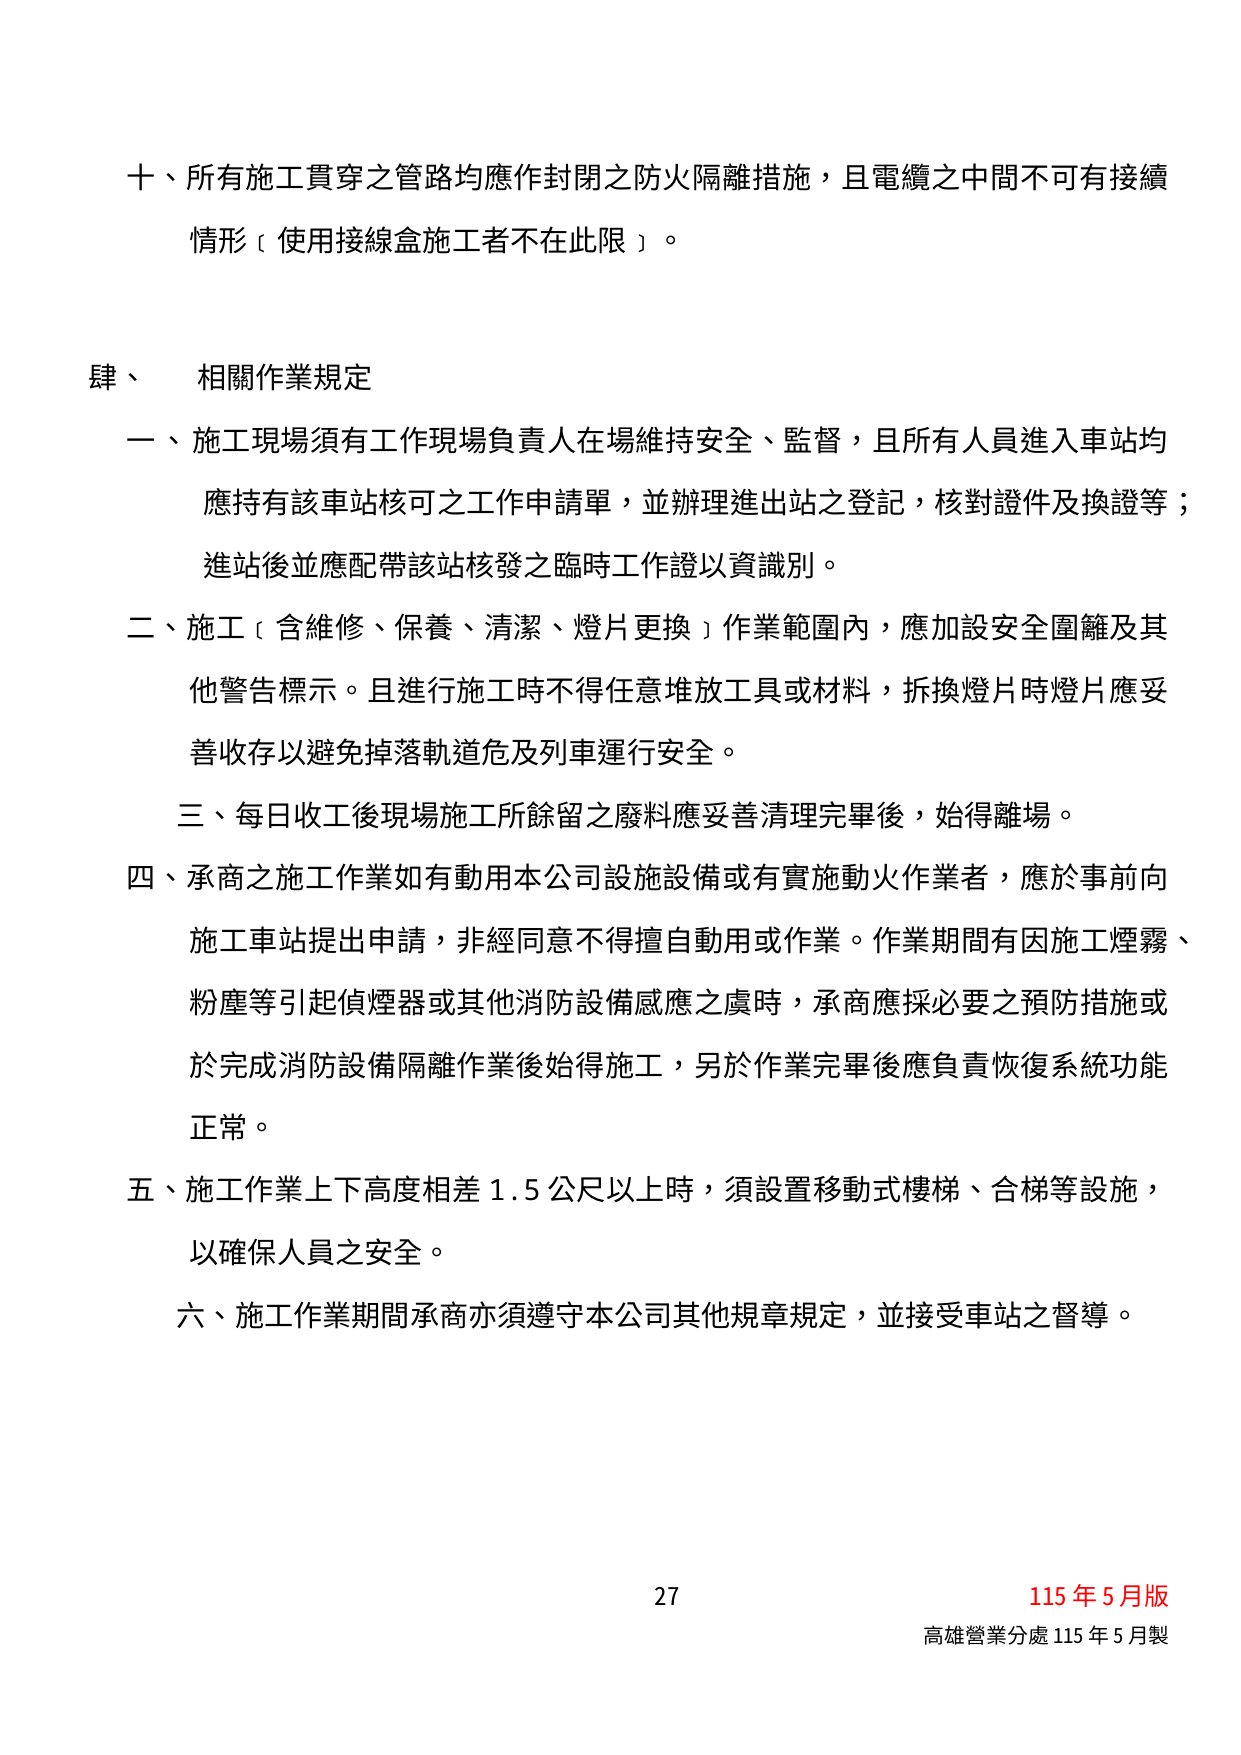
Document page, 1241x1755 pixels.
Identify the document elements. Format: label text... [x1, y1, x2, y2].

text 一、施工現場須有工作現場負責人在場維持安全、監督，且所有人員進入車站均應持有該車站核可之工作申請單，並辦理進出站之登記，核對證件及換證等；進站後並應配帶該站核發之臨時工作證以資識別。 [126, 397, 1169, 584]
text 五、施工作業上下高度相差1.5公尺以上時，須設置移動式樓梯、合梯等設施，以確保人員之安全。 [126, 1147, 1169, 1272]
text 四、承商之施工作業如有動用本公司設施設備或有實施動火作業者，應於事前向施工車站提出申請，非經同意不得擅自動用或作業。作業期間有因施工煙霧、粉塵等引起偵煙器或其他消防設備感應之虞時，承商應採必要之預防措施或於完成消防設備隔離作業後始得施工，另於作業完畢後應負責恢復系統功能正常。 [126, 834, 1169, 1147]
list 相關作業規定 [89, 334, 1169, 397]
text 十、所有施工貫穿之管路均應作封閉之防火隔離措施，且電纜之中間不可有接續情形﹝使用接線盒施工者不在此限﹞。 [126, 134, 1169, 259]
text 二、施工﹝含維修、保養、清潔、燈片更換﹞作業範圍內，應加設安全圍籬及其他警告標示。且進行施工時不得任意堆放工具或材料，拆換燈片時燈片應妥善收存以避免掉落軌道危及列車運行安全。 [126, 584, 1169, 772]
text 三、每日收工後現場施工所餘留之廢料應妥善清理完畢後，始得離場。 [176, 772, 1169, 834]
text 六、施工作業期間承商亦須遵守本公司其他規章規定，並接受車站之督導。 [176, 1272, 1169, 1334]
